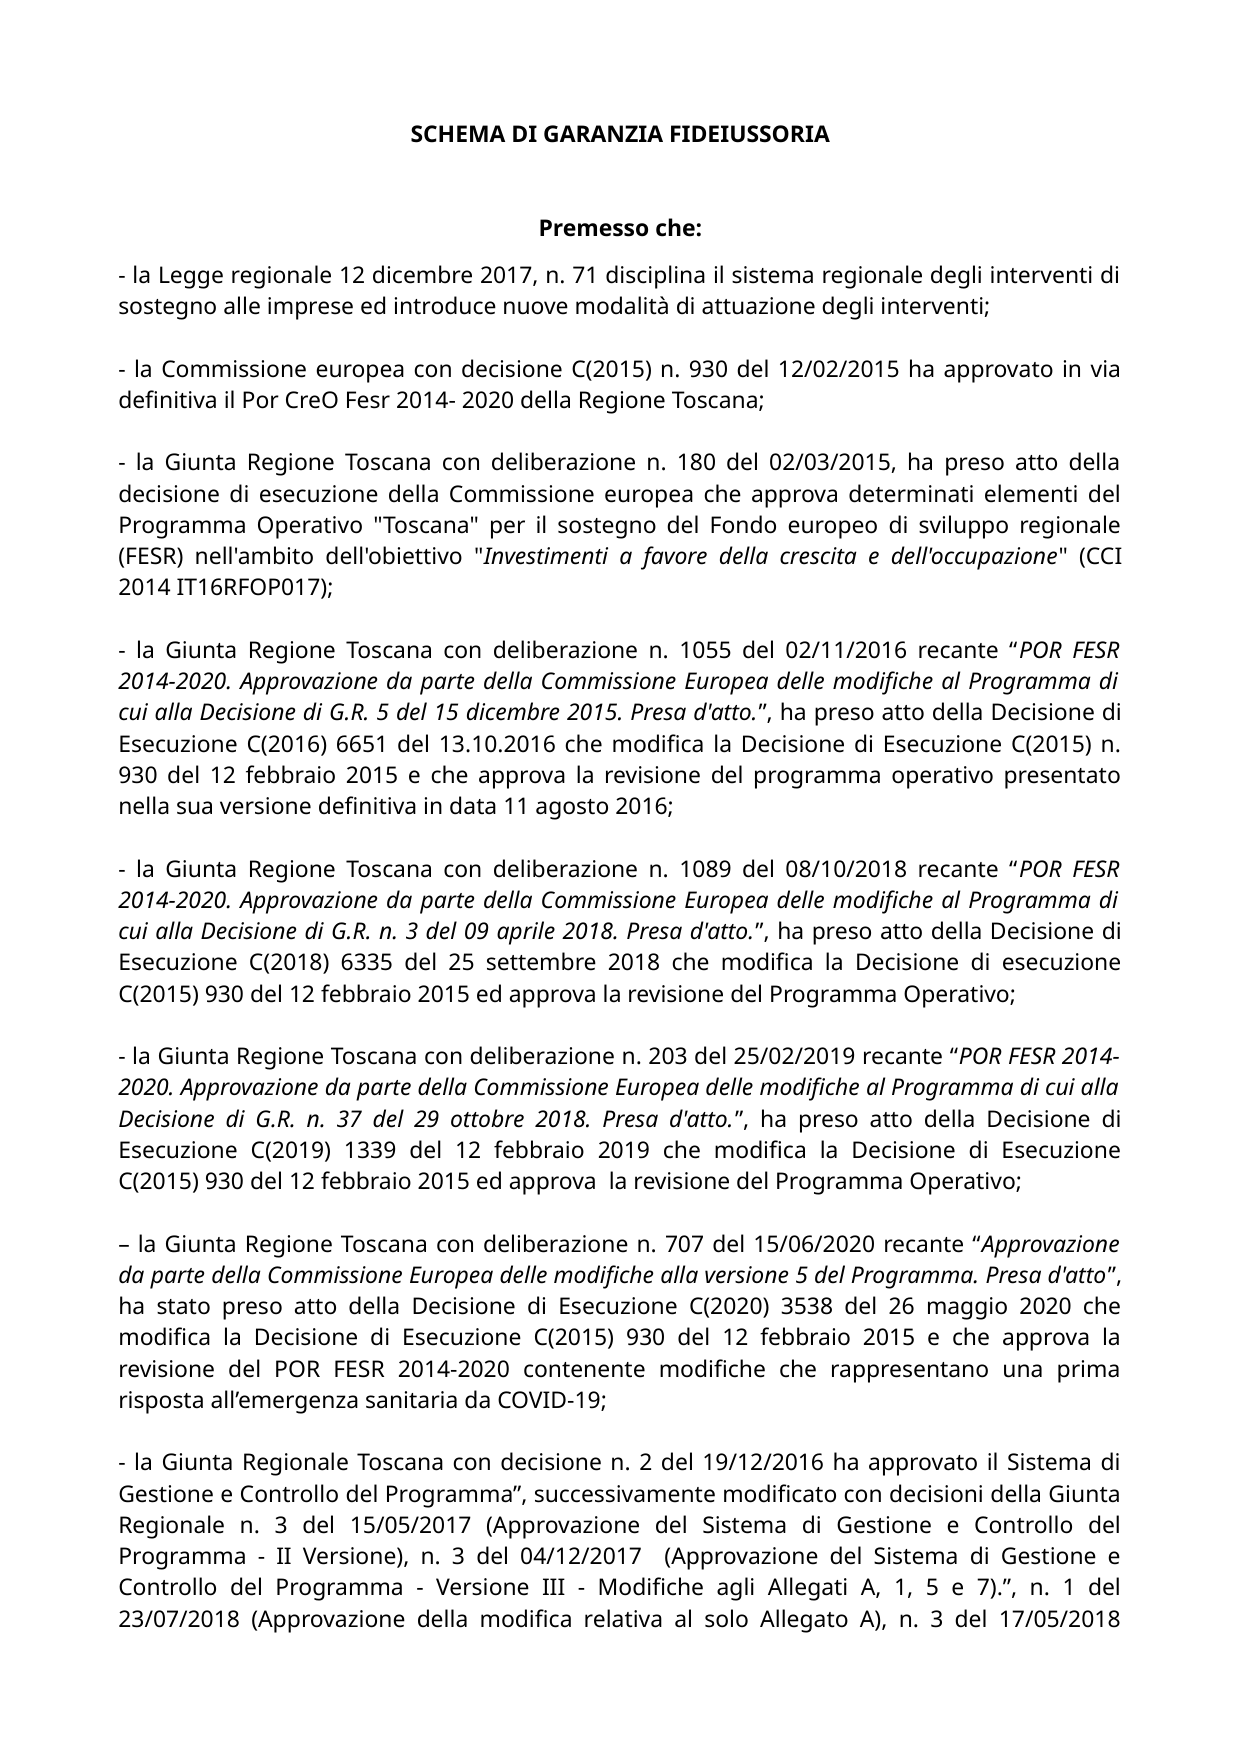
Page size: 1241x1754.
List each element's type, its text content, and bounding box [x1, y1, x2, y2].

text - la Giunta Regione Toscana con deliberazione n. 180 del 02/03/2015, ha preso atto della decisione di esecuzione della Commissione europea che approva determinati elementi del Programma Operativo "Toscana" per il sostegno del Fondo europeo di sviluppo regionale (FESR) nell'ambito dell'obiettivo "Investimenti a favore della crescita e dell'occupazione" (CCI 2014 IT16RFOP017); [118, 446, 1122, 602]
text SCHEMA DI GARANZIA FIDEIUSSORIA [118, 118, 1122, 149]
text - la Giunta Regione Toscana con deliberazione n. 203 del 25/02/2019 recante “POR FESR 2014-2020. Approvazione da parte della Commissione Europea delle modifiche al Programma di cui alla Decisione di G.R. n. 37 del 29 ottobre 2018. Presa d'atto.”, ha preso atto della Decisione di Esecuzione C(2019) 1339 del 12 febbraio 2019 che modifica la Decisione di Esecuzione C(2015) 930 del 12 febbraio 2015 ed approva la revisione del Programma Operativo; [118, 1040, 1122, 1196]
text - la Giunta Regione Toscana con deliberazione n. 1055 del 02/11/2016 recante “POR FESR 2014-2020. Approvazione da parte della Commissione Europea delle modifiche al Programma di cui alla Decisione di G.R. 5 del 15 dicembre 2015. Presa d'atto.”, ha preso atto della Decisione di Esecuzione C(2016) 6651 del 13.10.2016 che modifica la Decisione di Esecuzione C(2015) n. 930 del 12 febbraio 2015 e che approva la revisione del programma operativo presentato nella sua versione definitiva in data 11 agosto 2016; [118, 634, 1122, 821]
text - la Legge regionale 12 dicembre 2017, n. 71 disciplina il sistema regionale degli interventi di sostegno alle imprese ed introduce nuove modalità di attuazione degli interventi; [118, 259, 1122, 321]
text Premesso che: [118, 212, 1122, 243]
text - la Giunta Regione Toscana con deliberazione n. 1089 del 08/10/2018 recante “POR FESR 2014-2020. Approvazione da parte della Commissione Europea delle modifiche al Programma di cui alla Decisione di G.R. n. 3 del 09 aprile 2018. Presa d'atto.”, ha preso atto della Decisione di Esecuzione C(2018) 6335 del 25 settembre 2018 che modifica la Decisione di esecuzione C(2015) 930 del 12 febbraio 2015 ed approva la revisione del Programma Operativo; [118, 852, 1122, 1009]
text - la Giunta Regionale Toscana con decisione n. 2 del 19/12/2016 ha approvato il Sistema di Gestione e Controllo del Programma”, successivamente modificato con decisioni della Giunta Regionale n. 3 del 15/05/2017 (Approvazione del Sistema di Gestione e Controllo del Programma - II Versione), n. 3 del 04/12/2017 (Approvazione del Sistema di Gestione e Controllo del Programma - Versione III - Modifiche agli Allegati A, 1, 5 e 7).”, n. 1 del 23/07/2018 (Approvazione della modifica relativa al solo Allegato A), n. 3 del 17/05/2018 [118, 1446, 1122, 1634]
text - la Commissione europea con decisione C(2015) n. 930 del 12/02/2015 ha approvato in via definitiva il Por CreO Fesr 2014- 2020 della Regione Toscana; [118, 352, 1122, 415]
text – la Giunta Regione Toscana con deliberazione n. 707 del 15/06/2020 recante “Approvazione da parte della Commissione Europea delle modifiche alla versione 5 del Programma. Presa d'atto”, ha stato preso atto della Decisione di Esecuzione C(2020) 3538 del 26 maggio 2020 che modifica la Decisione di Esecuzione C(2015) 930 del 12 febbraio 2015 e che approva la revisione del POR FESR 2014-2020 contenente modifiche che rappresentano una prima risposta all’emergenza sanitaria da COVID-19; [118, 1227, 1122, 1415]
